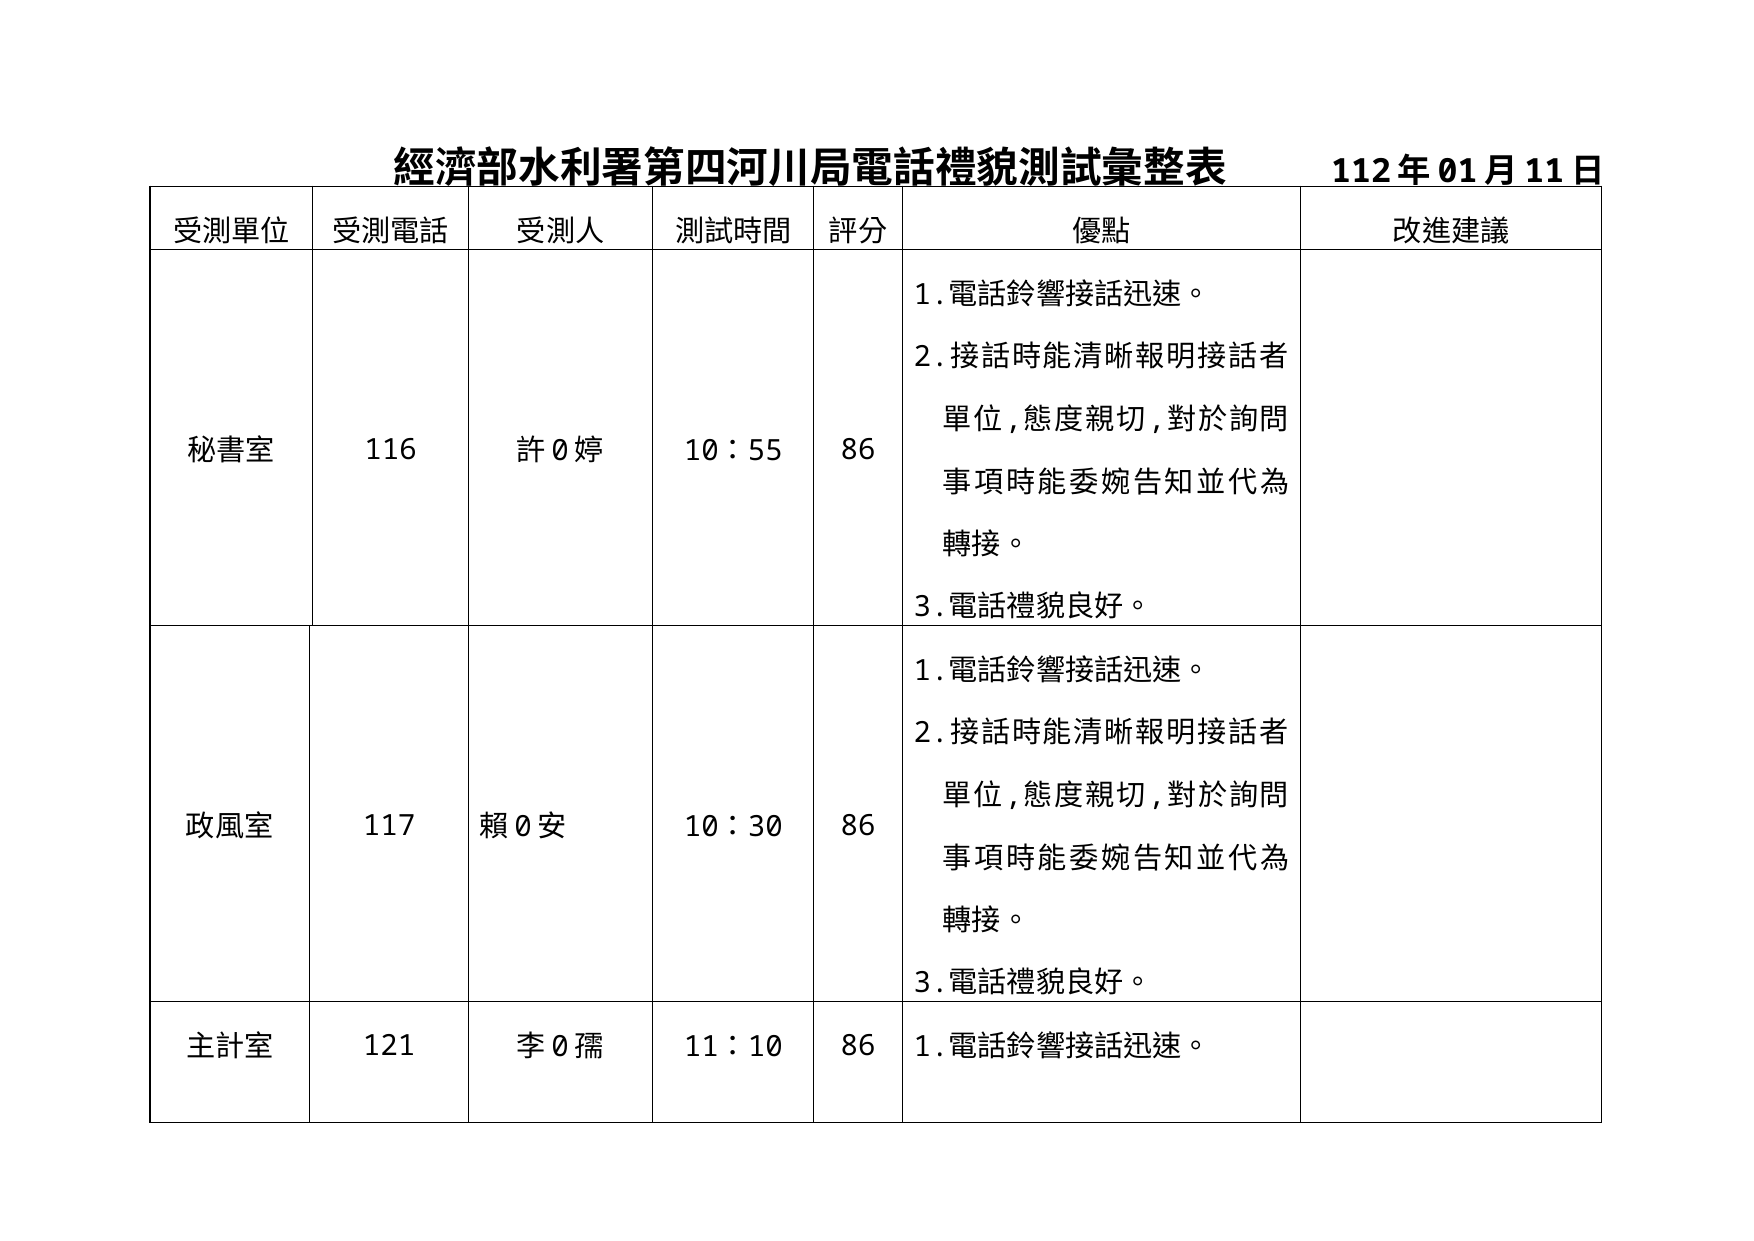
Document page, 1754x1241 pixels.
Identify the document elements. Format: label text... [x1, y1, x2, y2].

table_cell 116 [313, 250, 468, 625]
table_header 受測電話 [313, 187, 468, 249]
table_cell 86 [814, 626, 902, 1001]
text 經濟部水利署第四河川局電話禮貌測試彙整表 112年01月11日 [150, 123, 1604, 186]
table_header 受測單位 [151, 187, 312, 249]
table_cell 許0婷 [469, 250, 652, 625]
table_header 測試時間 [653, 187, 813, 249]
table_cell 121 [310, 1002, 468, 1122]
table_cell [1301, 1002, 1601, 1122]
table_cell 1.電話鈴響接話迅速。 2.接話時能清晰報明接話者單位,態度親切,對於詢問事項時能委婉告知並代為轉接。 3.電話禮貌良好。 [903, 626, 1300, 1001]
table_cell 李0孺 [469, 1002, 652, 1122]
table_cell 11：10 [653, 1002, 813, 1122]
table_header 評分 [814, 187, 902, 249]
table_cell 86 [814, 1002, 902, 1122]
table_header 改進建議 [1301, 187, 1601, 249]
table_cell 86 [814, 250, 902, 625]
table_cell 政風室 [151, 626, 309, 1001]
table_cell 主計室 [151, 1002, 309, 1122]
table_cell 秘書室 [151, 250, 312, 625]
table_cell 1.電話鈴響接話迅速。 [903, 1002, 1300, 1122]
table_cell 1.電話鈴響接話迅速。 2.接話時能清晰報明接話者單位,態度親切,對於詢問事項時能委婉告知並代為轉接。 3.電話禮貌良好。 [903, 250, 1300, 625]
table_cell [1301, 250, 1601, 625]
table_cell 10：55 [653, 250, 813, 625]
table_header 優點 [903, 187, 1300, 249]
table_cell [1301, 626, 1601, 1001]
table_cell 117 [310, 626, 468, 1001]
table_cell 賴0安 [469, 626, 652, 1001]
table_header 受測人 [469, 187, 652, 249]
table_cell 10：30 [653, 626, 813, 1001]
